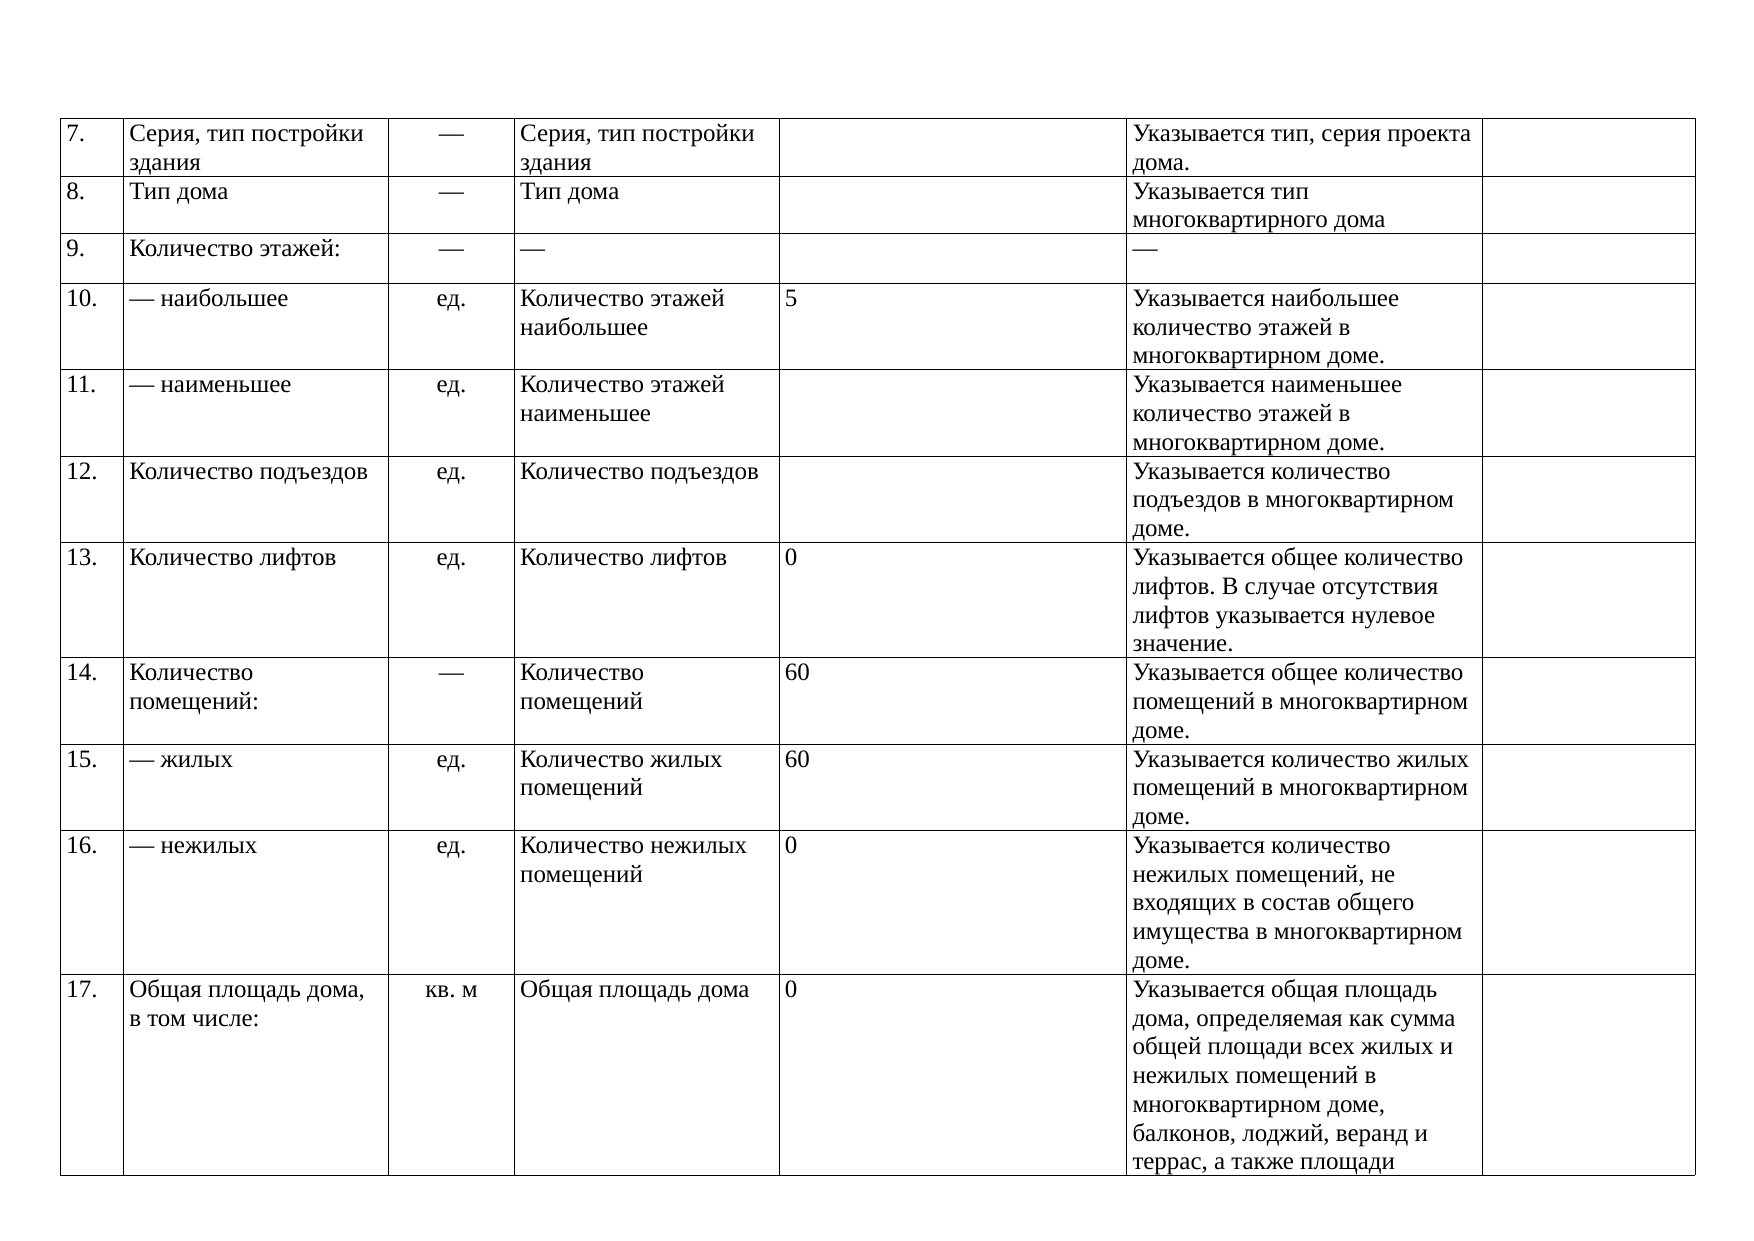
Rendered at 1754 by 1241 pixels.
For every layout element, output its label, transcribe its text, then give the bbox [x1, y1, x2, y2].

table_cell — наименьшее [124, 370, 388, 456]
table_cell Количество нежилых помещений [515, 831, 779, 974]
table_cell 14. [61, 658, 123, 743]
table_cell Указывается общая площадь дома, определяемая как сумма общей площади всех жилых и нежилых помещений в многоквартирном доме, балконов, лоджий, веранд и террас, а также площади [1127, 975, 1482, 1175]
table_cell [1483, 831, 1695, 974]
table_cell [780, 370, 1126, 456]
table_cell 16. [61, 831, 123, 974]
table_cell 0 [780, 543, 1126, 657]
table_cell — [515, 234, 779, 283]
table_cell Указывается количество подъездов в многоквартирном доме. [1127, 457, 1482, 542]
table_cell Количество этажей: [124, 234, 388, 283]
table_cell ед. [389, 284, 514, 369]
table_cell Указывается общее количество лифтов. В случае отсутствия лифтов указывается нулевое значение. [1127, 543, 1482, 657]
table_cell Количество подъездов [124, 457, 388, 542]
table_cell ед. [389, 457, 514, 542]
table_cell — [389, 234, 514, 283]
table_cell — наибольшее [124, 284, 388, 369]
table_cell Общая площадь дома, в том числе: [124, 975, 388, 1175]
table_cell ед. [389, 831, 514, 974]
table_cell [1483, 177, 1695, 233]
table_cell [780, 177, 1126, 233]
table_cell Указывается количество нежилых помещений, не входящих в состав общего имущества в многоквартирном доме. [1127, 831, 1482, 974]
table_cell Количество этажей наибольшее [515, 284, 779, 369]
table_cell [1483, 284, 1695, 369]
table_cell [1483, 543, 1695, 657]
table_cell [1483, 658, 1695, 743]
table_cell — [389, 177, 514, 233]
table_cell Количество помещений: [124, 658, 388, 743]
table_cell Указывается тип многоквартирного дома [1127, 177, 1482, 233]
table_cell 7. [61, 119, 123, 176]
table_cell [1483, 745, 1695, 830]
table_cell Количество лифтов [515, 543, 779, 657]
table_cell Тип дома [124, 177, 388, 233]
table_cell [1483, 234, 1695, 283]
table_cell 12. [61, 457, 123, 542]
table_cell — нежилых [124, 831, 388, 974]
table_cell — [389, 119, 514, 176]
table_cell Общая площадь дома [515, 975, 779, 1175]
table_cell ед. [389, 543, 514, 657]
table_cell — [1127, 234, 1482, 283]
table_cell Количество жилых помещений [515, 745, 779, 830]
table_cell — [389, 658, 514, 743]
table_cell 60 [780, 658, 1126, 743]
table_cell 15. [61, 745, 123, 830]
table_cell кв. м [389, 975, 514, 1175]
table_cell [780, 119, 1126, 176]
table_cell ед. [389, 745, 514, 830]
table_cell 11. [61, 370, 123, 456]
table_cell 4682 [780, 975, 1126, 1175]
table_cell [780, 457, 1126, 542]
table_cell Количество лифтов [124, 543, 388, 657]
table_cell 8. [61, 177, 123, 233]
table_cell 17. [61, 975, 123, 1175]
table_cell — жилых [124, 745, 388, 830]
table_cell 60 [780, 745, 1126, 830]
table_cell ед. [389, 370, 514, 456]
table_cell Серия, тип постройки здания [124, 119, 388, 176]
table_cell 5 [780, 284, 1126, 369]
table_cell 10. [61, 284, 123, 369]
table_cell 13. [61, 543, 123, 657]
table_cell [1483, 370, 1695, 456]
table_cell Указывается наибольшее количество этажей в многоквартирном доме. [1127, 284, 1482, 369]
table_cell Количество этажей наименьшее [515, 370, 779, 456]
table_cell [780, 234, 1126, 283]
table_cell Указывается наименьшее количество этажей в многоквартирном доме. [1127, 370, 1482, 456]
table_cell [1483, 975, 1695, 1175]
table_cell Тип дома [515, 177, 779, 233]
table_cell Серия, тип постройки здания [515, 119, 779, 176]
table_cell [1483, 457, 1695, 542]
table_cell Количество подъездов [515, 457, 779, 542]
table_cell Указывается количество жилых помещений в многоквартирном доме. [1127, 745, 1482, 830]
table_cell [1483, 119, 1695, 176]
table_cell Указывается общее количество помещений в многоквартирном доме. [1127, 658, 1482, 743]
table_cell 9. [61, 234, 123, 283]
table_cell Количество помещений [515, 658, 779, 743]
table_cell Указывается тип, серия проекта дома. [1127, 119, 1482, 176]
table_cell 0 [780, 831, 1126, 974]
